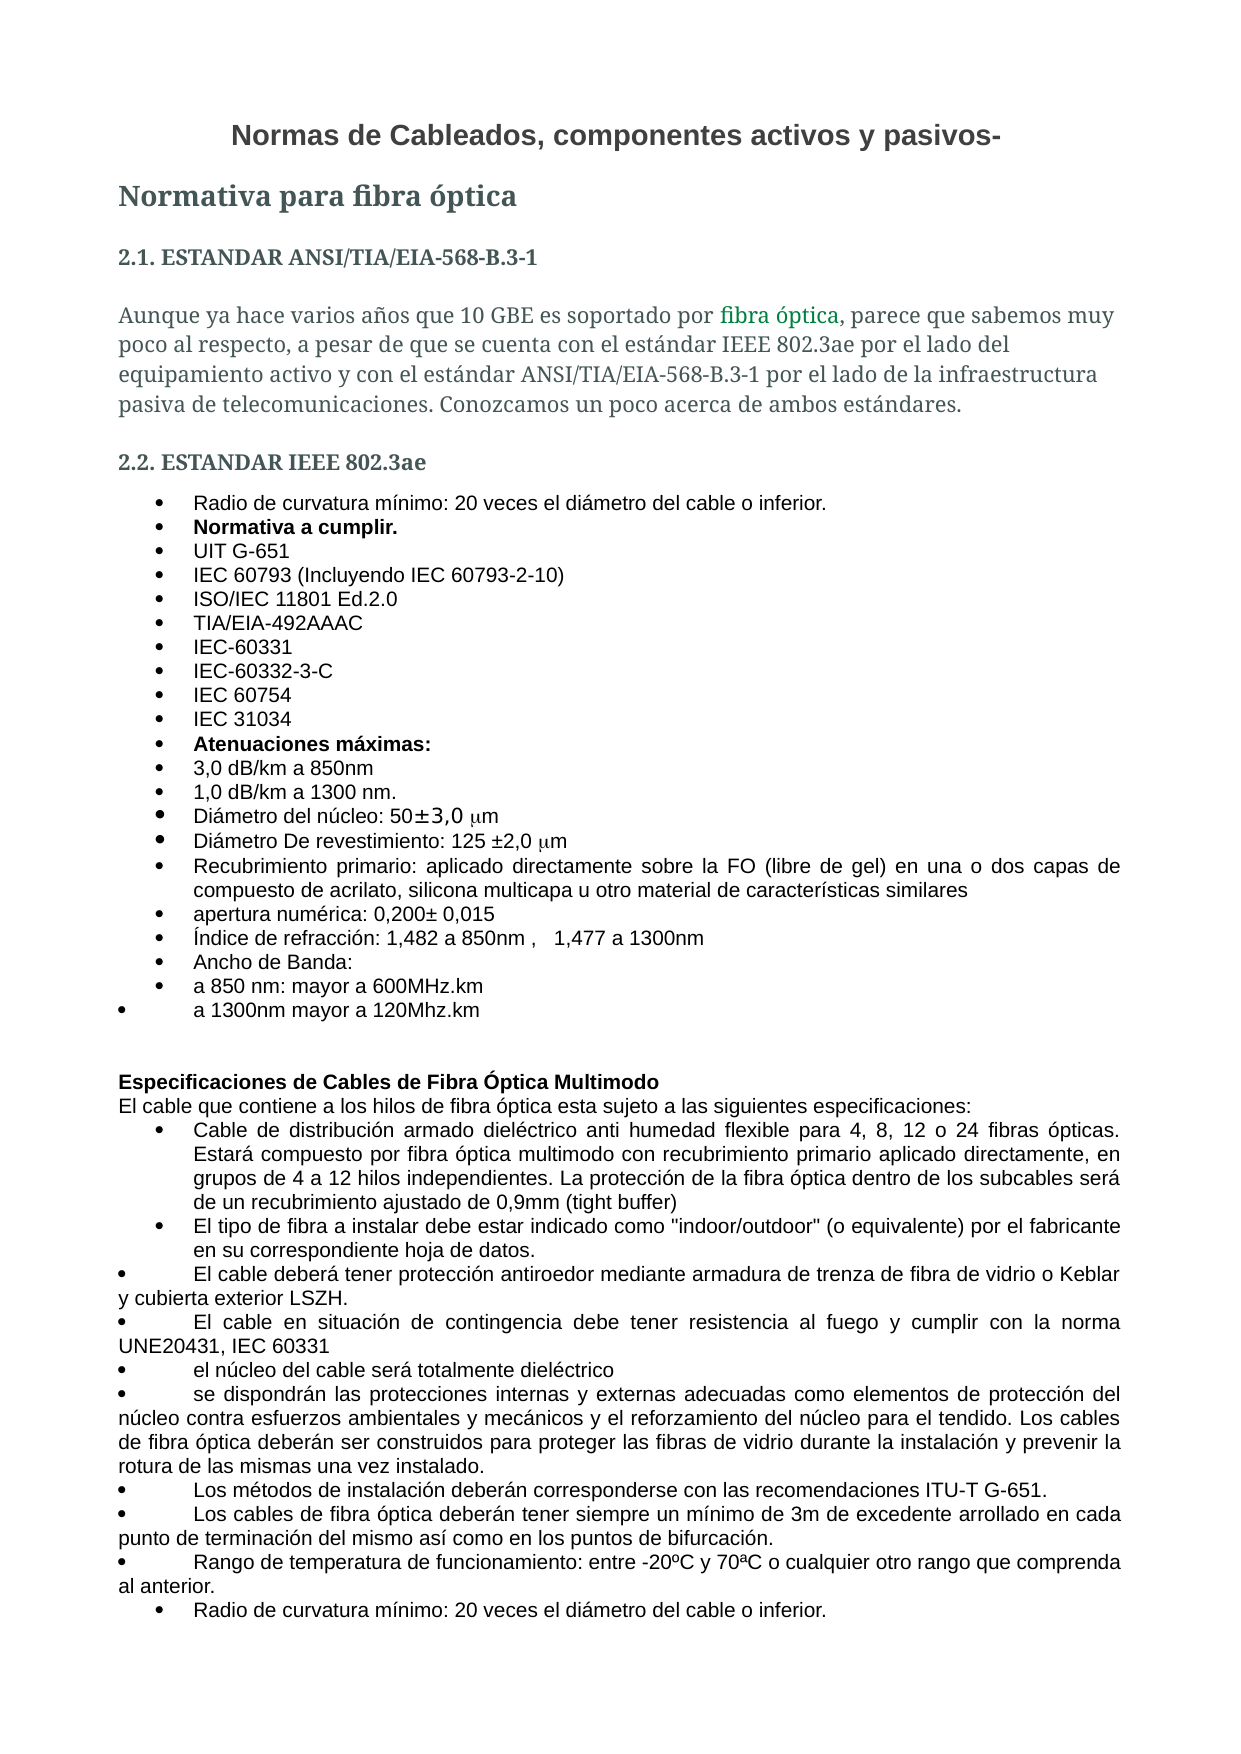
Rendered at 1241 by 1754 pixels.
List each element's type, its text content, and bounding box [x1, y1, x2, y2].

list UIT G-651 [156, 539, 1122, 563]
list Los métodos de instalación deberán corresponderse con las recomendaciones ITU-T G-651. [118, 1478, 1122, 1502]
list IEC 60754 [156, 683, 1122, 707]
list IEC-60331 [156, 635, 1122, 659]
subtitle Normativa para fibra óptica [118, 177, 1122, 215]
text El cable que contiene a los hilos de fibra óptica esta sujeto a las siguientes especificaciones: [118, 1094, 1122, 1118]
list Los cables de fibra óptica deberán tener siempre un mínimo de 3m de excedente arrollado en cada punto de terminación del mismo así como en los puntos de bifurcación. [118, 1502, 1122, 1550]
text Especificaciones de Cables de Fibra Óptica Multimodo [118, 1070, 1122, 1094]
list ISO/IEC 11801 Ed.2.0 [156, 587, 1122, 611]
list 1,0 dB/km a 1300 nm. [156, 779, 1122, 803]
list a 850 nm: mayor a 600MHz.km [156, 974, 1122, 998]
list a 1300nm mayor a 120Mhz.km [118, 998, 1122, 1022]
list Recubrimiento primario: aplicado directamente sobre la FO (libre de gel) en una o dos capas de compuesto de acrilato, silicona multicapa u otro material de características similares [156, 853, 1122, 902]
list Normativa a cumplir. [156, 515, 1122, 539]
list Diámetro De revestimiento: 125 ±2,0 m [156, 828, 1122, 853]
list apertura numérica: 0,200± 0,015 [156, 902, 1122, 926]
list Atenuaciones máximas: [156, 731, 1122, 755]
list 3,0 dB/km a 850nm [156, 755, 1122, 779]
list IEC 31034 [156, 707, 1122, 731]
list El cable en situación de contingencia debe tener resistencia al fuego y cumplir con la norma UNE20431, IEC 60331 [118, 1310, 1122, 1358]
list El cable deberá tener protección antiroedor mediante armadura de trenza de fibra de vidrio o Keblar y cubierta exterior LSZH. [118, 1262, 1122, 1310]
list El tipo de fibra a instalar debe estar indicado como "indoor/outdoor" (o equivalente) por el fabricante en su correspondiente hoja de datos. [156, 1214, 1122, 1262]
text 2.1. ESTANDAR ANSI/TIA/EIA-568-B.3-1 [118, 242, 1122, 271]
list Cable de distribución armado dieléctrico anti humedad flexible para 4, 8, 12 o 24 fibras ópticas. Estará compuesto por fibra óptica multimodo con recubrimiento primario aplicado directamente, en grupos de 4 a 12 hilos independientes. La protección de la fibra óptica dentro de los subcables será de un recubrimiento ajustado de 0,9mm (tight buffer) [156, 1118, 1122, 1214]
list Radio de curvatura mínimo: 20 veces el diámetro del cable o inferior. [156, 1598, 1122, 1622]
list Radio de curvatura mínimo: 20 veces el diámetro del cable o inferior. [156, 491, 1122, 515]
text 2.2. ESTANDAR IEEE 802.3ae [118, 447, 1122, 477]
list Ancho de Banda: [156, 950, 1122, 974]
list Diámetro del núcleo: 50±3,0 m [156, 803, 1122, 828]
text Aunque ya hace varios años que 10 GBE es soportado por fibra óptica, parece que sabemos muy poco al respecto, a pesar de que se cuenta con el estándar IEEE 802.3ae por el lado del equipamiento activo y con el estándar ANSI/TIA/EIA-568-B.3-1 por el lado de la infraestructura pasiva de telecomunicaciones. Conozcamos un poco acerca de ambos estándares. [118, 299, 1122, 419]
text Normas de Cableados, componentes activos y pasivos- [118, 118, 1122, 152]
list IEC-60332-3-C [156, 659, 1122, 683]
list el núcleo del cable será totalmente dieléctrico [118, 1358, 1122, 1382]
list IEC 60793 (Incluyendo IEC 60793-2-10) [156, 563, 1122, 587]
list Índice de refracción: 1,482 a 850nm , 1,477 a 1300nm [156, 926, 1122, 950]
list TIA/EIA-492AAAC [156, 611, 1122, 635]
list Rango de temperatura de funcionamiento: entre -20ºC y 70ªC o cualquier otro rango que comprenda al anterior. [118, 1550, 1122, 1598]
list se dispondrán las protecciones internas y externas adecuadas como elementos de protección del núcleo contra esfuerzos ambientales y mecánicos y el reforzamiento del núcleo para el tendido. Los cables de fibra óptica deberán ser construidos para proteger las fibras de vidrio durante la instalación y prevenir la rotura de las mismas una vez instalado. [118, 1382, 1122, 1478]
